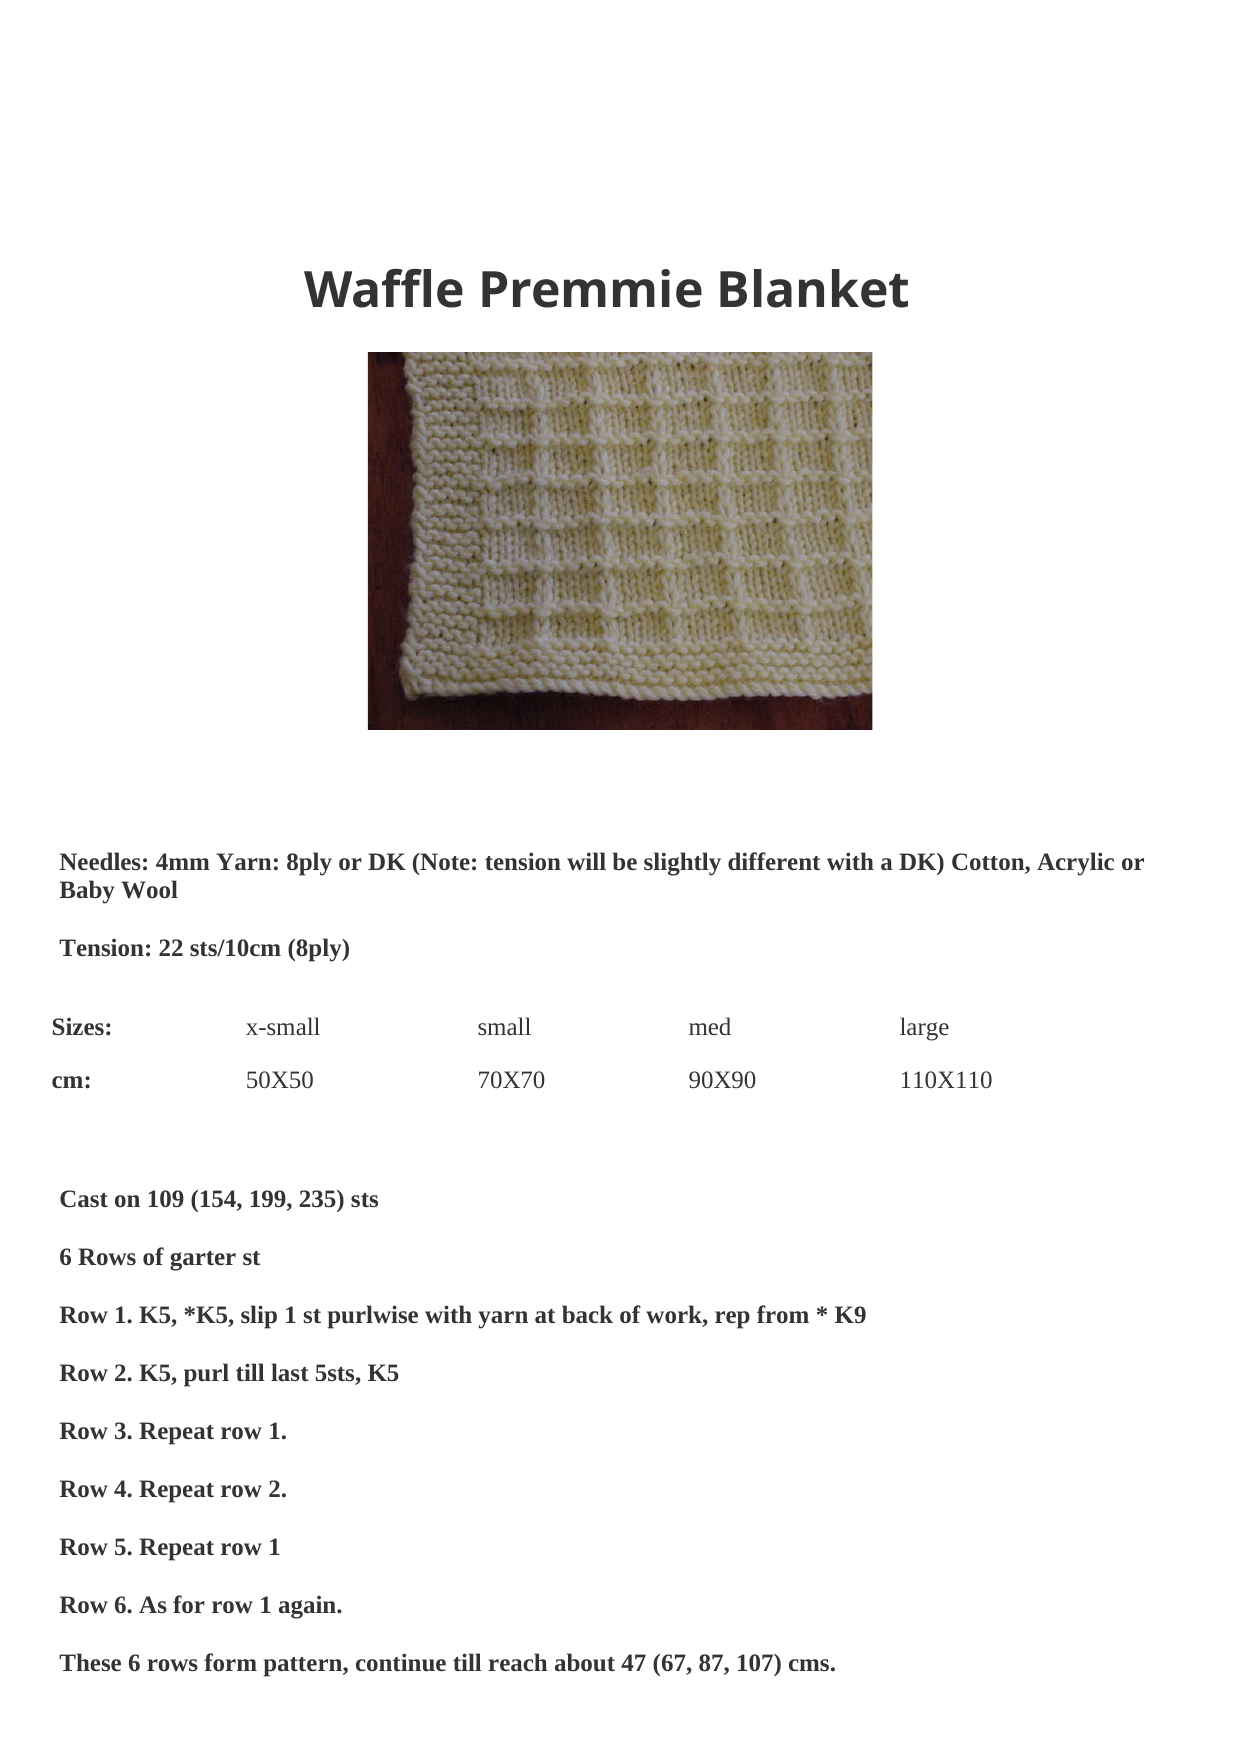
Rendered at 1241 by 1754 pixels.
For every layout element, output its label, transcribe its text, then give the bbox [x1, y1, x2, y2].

table_cell cm: [51, 1061, 246, 1097]
table_cell 50X50 [246, 1061, 477, 1097]
text Row 3. Repeat row 1. [59, 1416, 1181, 1445]
table_header med [688, 991, 899, 1061]
table_cell 90X90 [688, 1061, 899, 1097]
table_header x-small [246, 991, 477, 1061]
text Cast on 109 (154, 199, 235) sts [59, 1184, 1181, 1213]
table_cell 110X110 [899, 1061, 1189, 1097]
text These 6 rows form pattern, continue till reach about 47 (67, 87, 107) cms. [59, 1648, 1181, 1677]
text Tension: 22 sts/10cm (8ply) [59, 933, 1181, 962]
subtitle Waffle Premmie Blanket [59, 254, 1181, 322]
table_header small [477, 991, 688, 1061]
table_header large [899, 991, 1189, 1061]
picture [367, 352, 873, 730]
text Row 6. As for row 1 again. [59, 1590, 1181, 1619]
text 6 Rows of garter st [59, 1242, 1181, 1271]
text Row 4. Repeat row 2. [59, 1474, 1181, 1503]
text Row 5. Repeat row 1 [59, 1532, 1181, 1561]
text Row 2. K5, purl till last 5sts, K5 [59, 1358, 1181, 1387]
text Needles: 4mm Yarn: 8ply or DK (Note: tension will be slightly different with a DK) Cotton, Acrylic or Baby Wool [59, 847, 1181, 904]
table_cell 70X70 [477, 1061, 688, 1097]
text Row 1. K5, *K5, slip 1 st purlwise with yarn at back of work, rep from * K9 [59, 1300, 1181, 1329]
table_header Sizes: [51, 991, 246, 1061]
